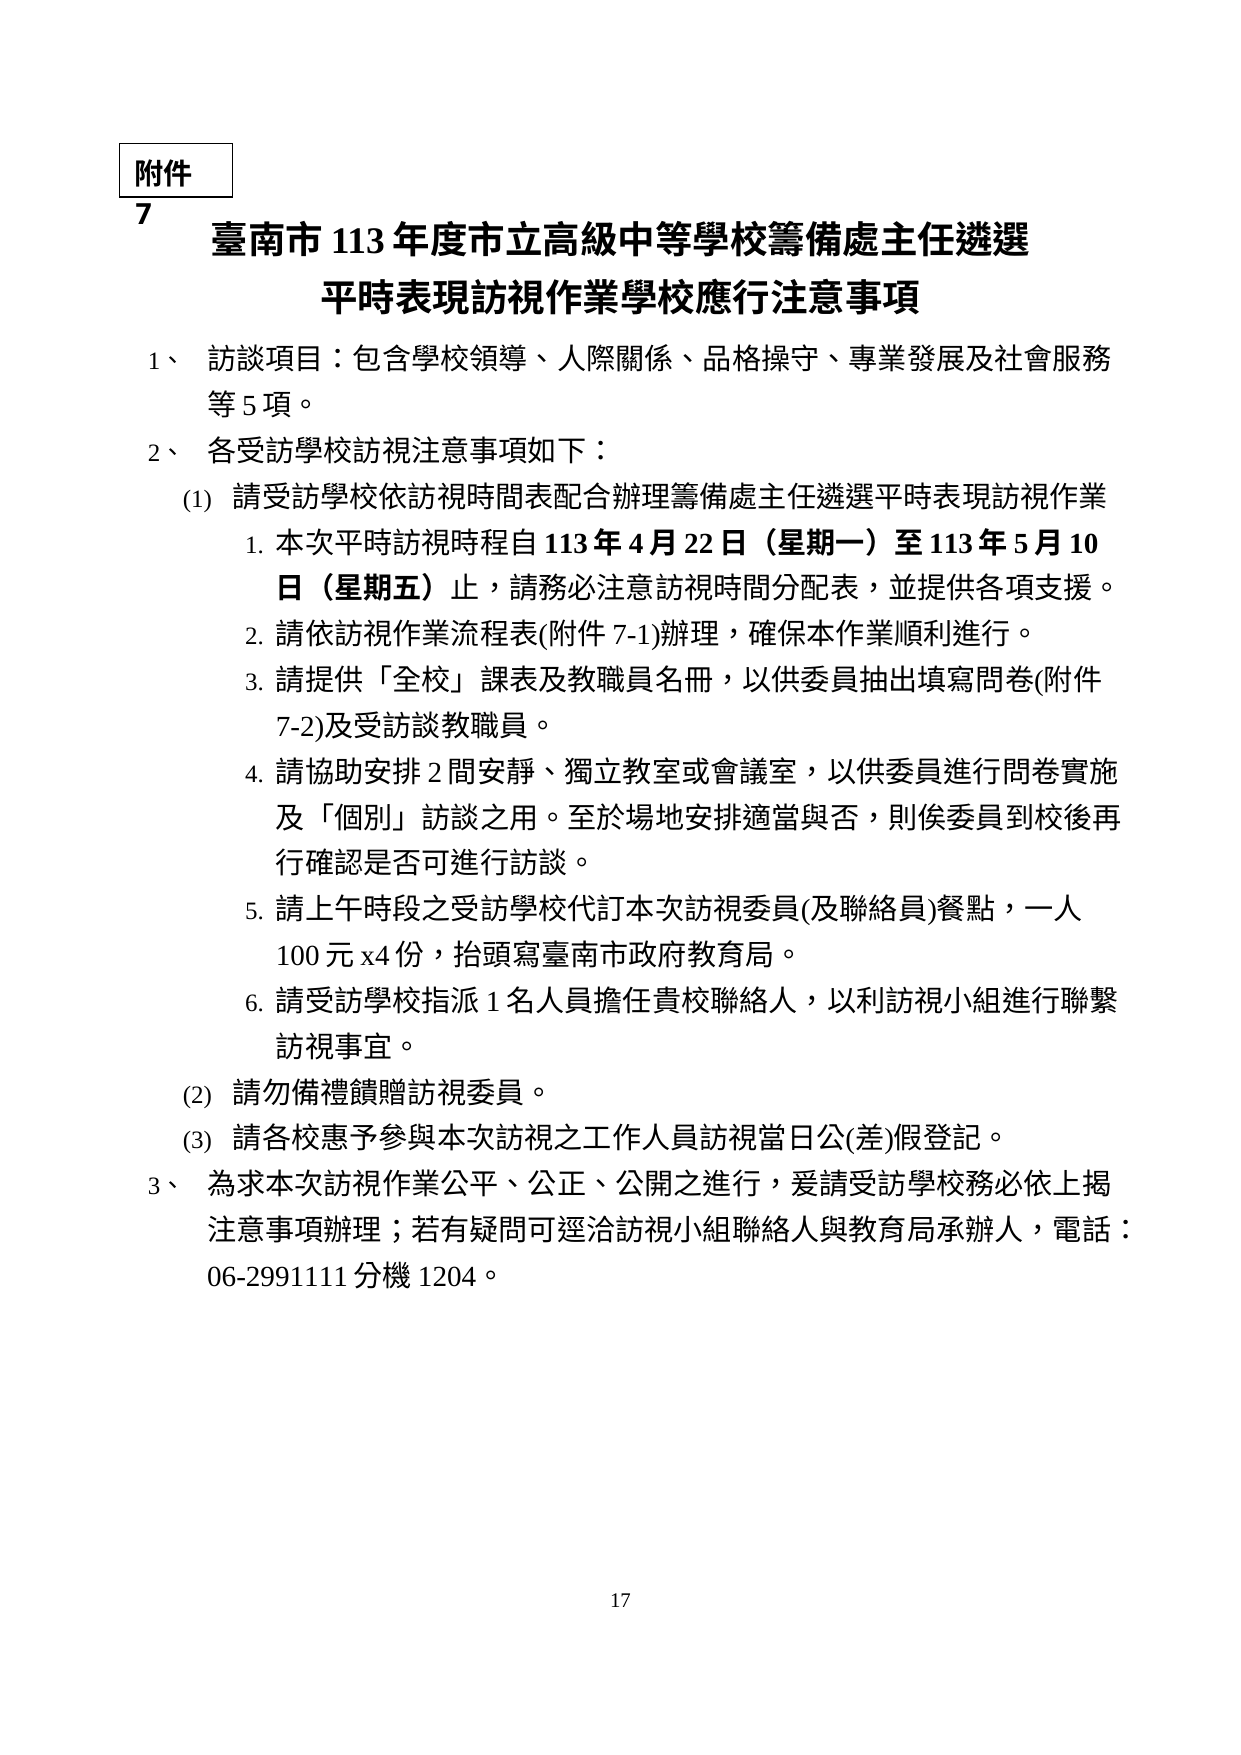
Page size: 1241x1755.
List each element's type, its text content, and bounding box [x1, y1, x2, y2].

list 請勿備禮饋贈訪視委員。 [183, 1066, 1122, 1112]
text 臺南市113年度市立高級中等學校籌備處主任遴選 [118, 216, 1122, 262]
list 請受訪學校指派1名人員擔任貴校聯絡人，以利訪視小組進行聯繫訪視事宜。 [245, 975, 1122, 1066]
list 為求本次訪視作業公平、公正、公開之進行，爰請受訪學校務必依上揭注意事項辦理；若有疑問可逕洽訪視小組聯絡人與教育局承辦人，電話：06-2991111分機1204。 [148, 1158, 1122, 1296]
text 平時表現訪視作業學校應行注意事項 [118, 275, 1122, 321]
list 請提供「全校」課表及教職員名冊，以供委員抽出填寫問卷(附件7-2)及受訪談教職員。 [245, 654, 1122, 746]
list 各受訪學校訪視注意事項如下： [148, 425, 1122, 471]
list 請上午時段之受訪學校代訂本次訪視委員(及聯絡員)餐點，一人100元x4份，抬頭寫臺南市政府教育局。 [245, 883, 1122, 975]
list 訪談項目：包含學校領導、人際關係、品格操守、專業發展及社會服務等5項。 [148, 333, 1122, 425]
list 請各校惠予參與本次訪視之工作人員訪視當日公(差)假登記。 [183, 1112, 1122, 1158]
list 請受訪學校依訪視時間表配合辦理籌備處主任遴選平時表現訪視作業 [183, 471, 1122, 516]
list 請依訪視作業流程表(附件7-1)辦理，確保本作業順利進行。 [245, 608, 1122, 654]
list 本次平時訪視時程自113年4月22日（星期一）至113年5月10日（星期五）止，請務必注意訪視時間分配表，並提供各項支援。 [245, 516, 1122, 608]
list 請協助安排2間安靜、獨立教室或會議室，以供委員進行問卷實施及「個別」訪談之用。至於場地安排適當與否，則俟委員到校後再行確認是否可進行訪談。 [245, 746, 1122, 883]
